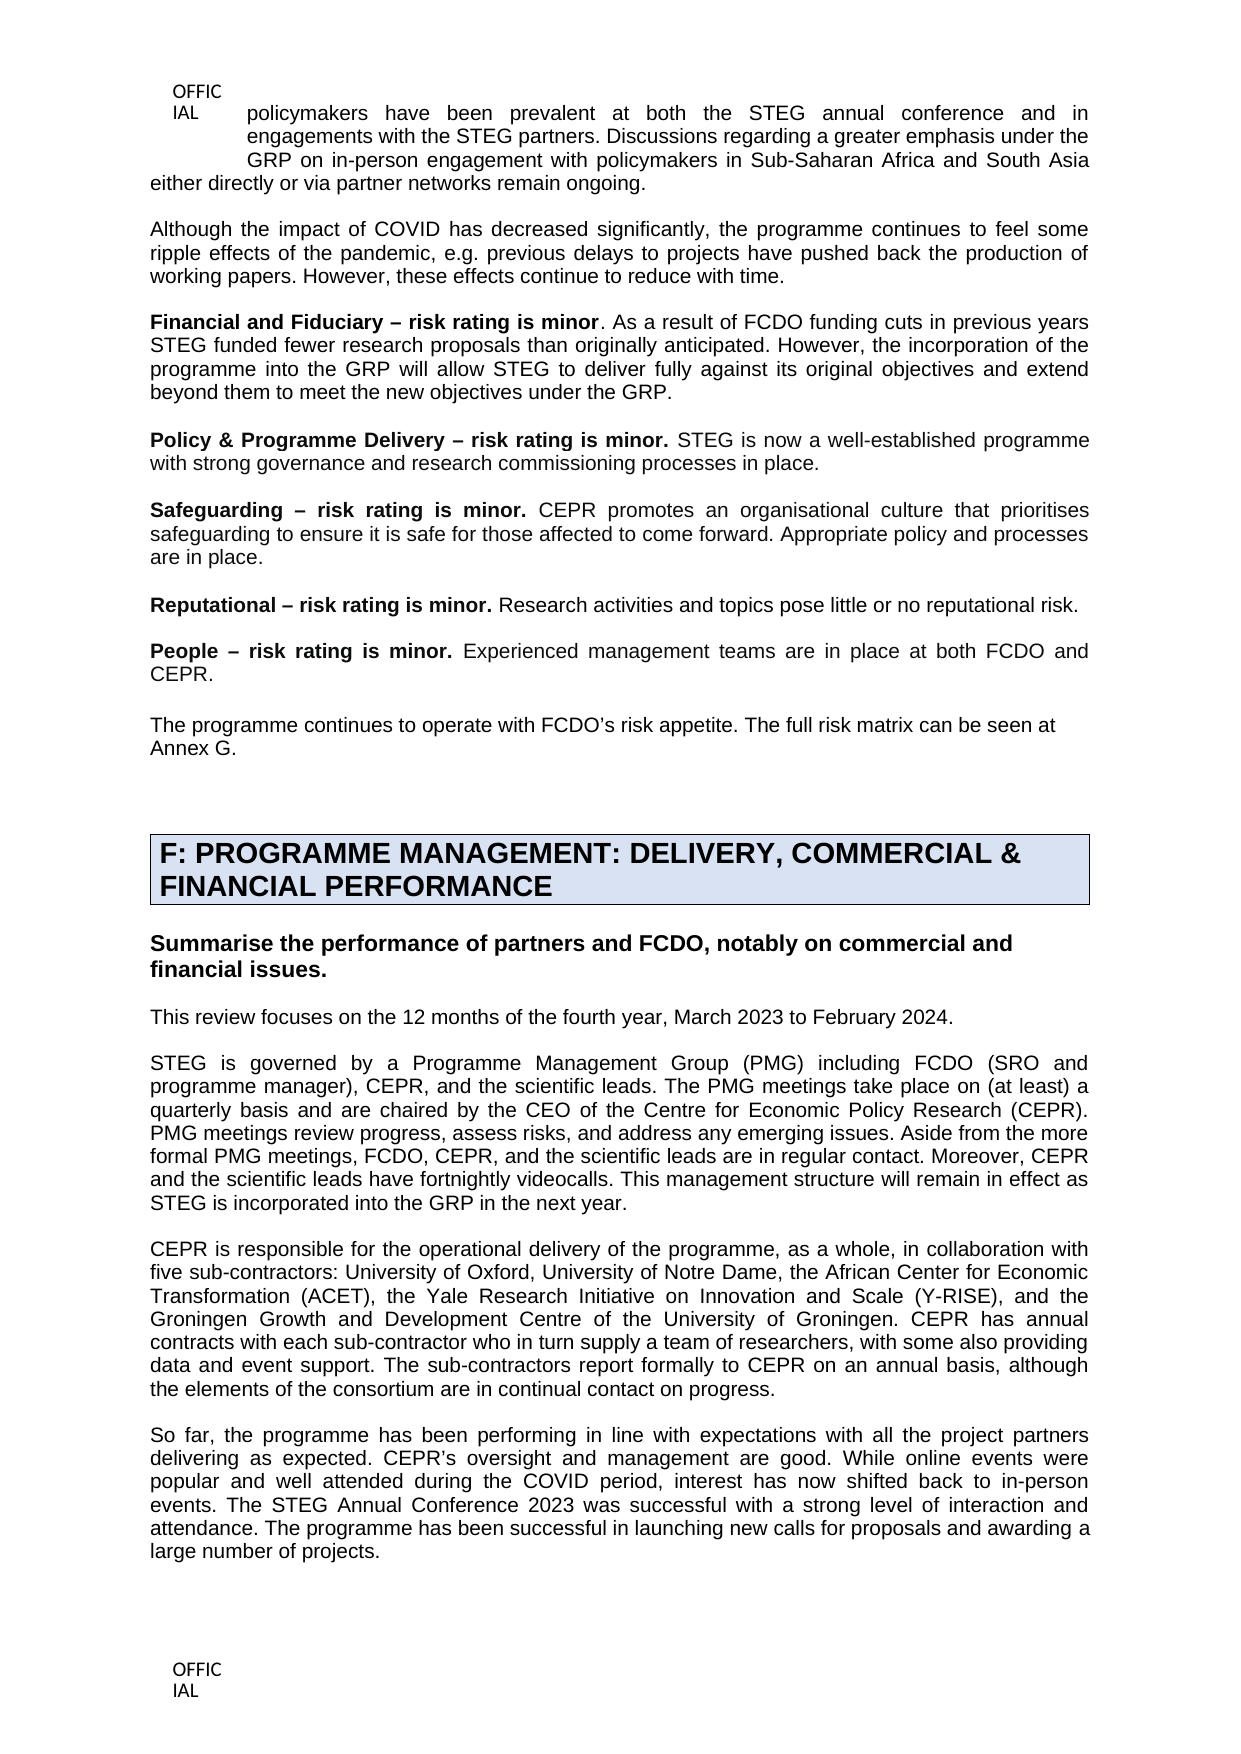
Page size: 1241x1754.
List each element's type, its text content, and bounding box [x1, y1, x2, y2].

text People – risk rating is minor. Experienced management teams are in place at both FCDO and CEPR. [150, 640, 1090, 686]
text Strategy & Context - risk rating is minor. The main risk of the programme is if the research outputs proved to not be policy relevant and thereby failed to make any significant impact on policy. However, the end of COVID has meant that direct engagement with policymakers in LICs is possible and policymakers have been prevalent at both the STEG annual conference and in engagements with the STEG partners. Discussions regarding a greater emphasis under the GRP on in-person engagement with policymakers in Sub-Saharan Africa and South Asia either directly or via partner networks remain ongoing. [150, 102, 1090, 194]
text This review focuses on the 12 months of the fourth year, March 2023 to February 2024. [150, 1005, 1090, 1029]
text Summarise the performance of partners and FCDO, notably on commercial and financial issues. [150, 931, 1090, 982]
text Safeguarding – risk rating is minor. CEPR promotes an organisational culture that prioritises safeguarding to ensure it is safe for those affected to come forward. Appropriate policy and processes are in place. [150, 499, 1090, 569]
text Although the impact of COVID has decreased significantly, the programme continues to feel some ripple effects of the pandemic, e.g. previous delays to projects have pushed back the production of working papers. However, these effects continue to reduce with time. [150, 218, 1090, 287]
text F: PROGRAMME MANAGEMENT: DELIVERY, COMMERCIAL & FINANCIAL PERFORMANCE [151, 835, 1089, 904]
text CEPR is responsible for the operational delivery of the programme, as a whole, in collaboration with five sub-contractors: University of Oxford, University of Notre Dame, the African Center for Economic Transformation (ACET), the Yale Research Initiative on Innovation and Scale (Y-RISE), and the Groningen Growth and Development Centre of the University of Groningen. CEPR has annual contracts with each sub-contractor who in turn supply a team of researchers, with some also providing data and event support. The sub-contractors report formally to CEPR on an annual basis, although the elements of the consortium are in continual contact on progress. [150, 1238, 1090, 1400]
text Reputational – risk rating is minor. Research activities and topics pose little or no reputational risk. [150, 593, 1090, 616]
text Financial and Fiduciary – risk rating is minor. As a result of FCDO funding cuts in previous years STEG funded fewer research proposals than originally anticipated. However, the incorporation of the programme into the GRP will allow STEG to deliver fully against its original objectives and extend beyond them to meet the new objectives under the GRP. [150, 311, 1090, 404]
text So far, the programme has been performing in line with expectations with all the project partners delivering as expected. CEPR’s oversight and management are good. While online events were popular and well attended during the COVID period, interest has now shifted back to in-person events. The STEG Annual Conference 2023 was successful with a strong level of interaction and attendance. The programme has been successful in launching new calls for proposals and awarding a large number of projects. [150, 1423, 1090, 1563]
text The programme continues to operate with FCDO’s risk appetite. The full risk matrix can be seen at Annex G. [150, 713, 1090, 760]
text STEG is governed by a Programme Management Group (PMG) including FCDO (SRO and programme manager), CEPR, and the scientific leads. The PMG meetings take place on (at least) a quarterly basis and are chaired by the CEO of the Centre for Economic Policy Research (CEPR). PMG meetings review progress, assess risks, and address any emerging issues. Aside from the more formal PMG meetings, FCDO, CEPR, and the scientific leads are in regular contact. Moreover, CEPR and the scientific leads have fortnightly videocalls. This management structure will remain in effect as STEG is incorporated into the GRP in the next year. [150, 1052, 1090, 1214]
text Policy & Programme Delivery – risk rating is minor. STEG is now a well-established programme with strong governance and research commissioning processes in place. [150, 428, 1090, 474]
